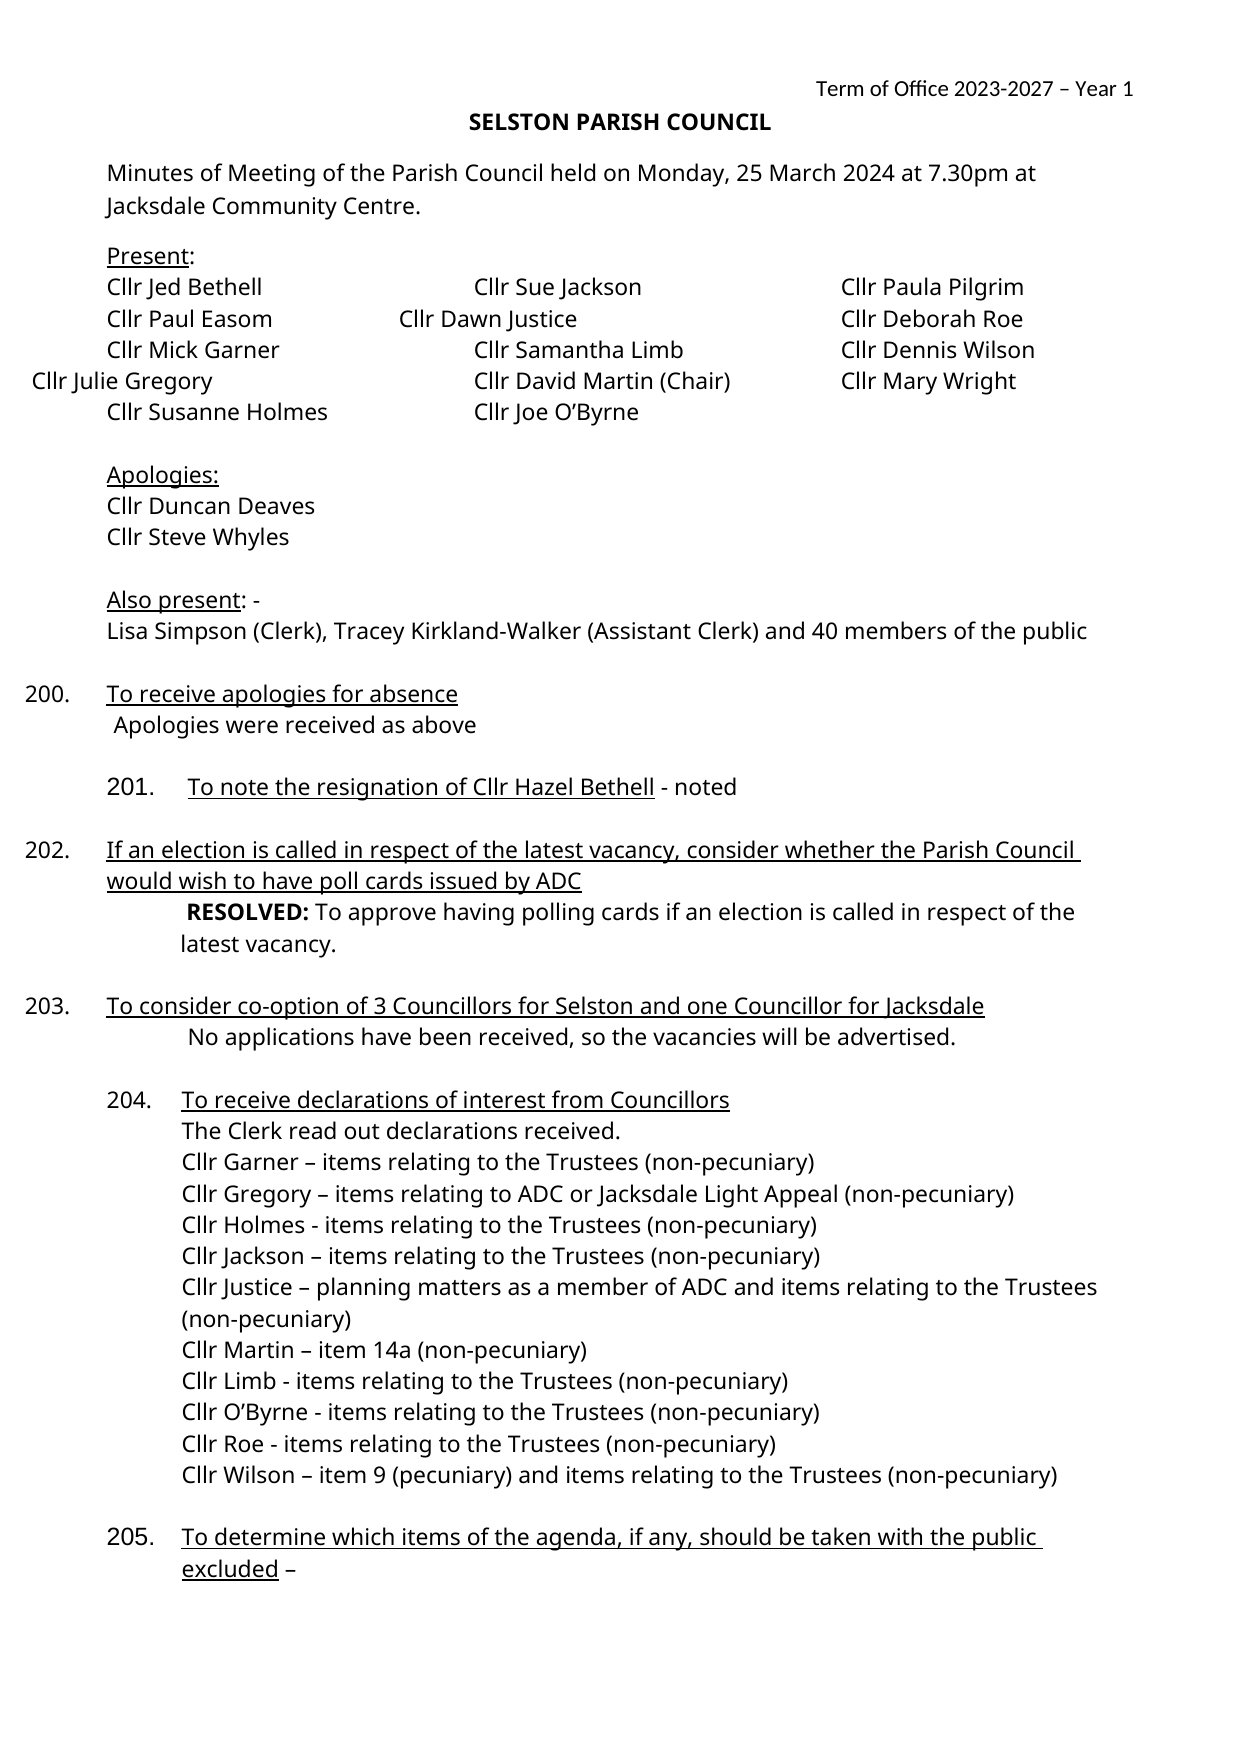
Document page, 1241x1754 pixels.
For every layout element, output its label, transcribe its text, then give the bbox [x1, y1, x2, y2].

list Cllr O’Byrne - items relating to the Trustees (non-pecuniary) [181, 1396, 1134, 1427]
list To consider co-option of 3 Councillors for Selston and one Councillor for Jacksdale [24, 990, 1134, 1021]
list Cllr Mary Wright [841, 365, 1134, 396]
text Also present: - [106, 584, 1134, 615]
list The Clerk read out declarations received. [181, 1115, 1134, 1146]
list Cllr Garner – items relating to the Trustees (non-pecuniary) [181, 1146, 1134, 1177]
text Apologies: [106, 459, 1134, 490]
list To receive declarations of interest from Councillors [106, 1084, 1134, 1115]
list Cllr Dawn Justice [436, 302, 767, 334]
list Cllr Gregory – items relating to ADC or Jacksdale Light Appeal (non-pecuniary) [181, 1177, 1134, 1209]
list Cllr Roe - items relating to the Trustees (non-pecuniary) [181, 1427, 1134, 1459]
text Cllr Steve Whyles [106, 521, 1134, 552]
list To note the resignation of Cllr Hazel Bethell - noted [106, 771, 1134, 802]
list Cllr Mick Garner [106, 334, 400, 365]
list If an election is called in respect of the latest vacancy, consider whether the Parish Council would wish to have poll cards issued by ADC [24, 834, 1134, 896]
list Cllr Wilson – item 9 (pecuniary) and items relating to the Trustees (non-pecuniary) [181, 1459, 1134, 1490]
list To determine which items of the agenda, if any, should be taken with the public excluded – [106, 1521, 1134, 1584]
list Cllr Holmes - items relating to the Trustees (non-pecuniary) [181, 1209, 1134, 1240]
text SELSTON PARISH COUNCIL [106, 106, 1134, 138]
list Cllr Sue Jackson [473, 271, 767, 302]
list No applications have been received, so the vacancies will be advertised. [181, 1021, 1134, 1052]
list Cllr David Martin (Chair) [473, 365, 767, 396]
list Cllr Dennis Wilson [841, 334, 1134, 365]
list Cllr Paula Pilgrim [841, 271, 1134, 302]
list Cllr Julie Gregory [31, 365, 400, 396]
list RESOLVED: To approve having polling cards if an election is called in respect of the latest vacancy. [180, 896, 1134, 959]
text Cllr Deborah Roe [841, 302, 1134, 334]
list Cllr Jed Bethell [106, 271, 400, 302]
text Lisa Simpson (Clerk), Tracey Kirkland-Walker (Assistant Clerk) and 40 members of the public [106, 615, 1134, 646]
list Cllr Paul Easom [106, 302, 400, 334]
text Minutes of Meeting of the Parish Council held on Monday, 25 March 2024 at 7.30pm at Jacksdale Community Centre. [106, 156, 1134, 221]
list Cllr Limb - items relating to the Trustees (non-pecuniary) [181, 1365, 1134, 1396]
text Present: [106, 240, 1134, 271]
list Cllr Susanne Holmes [106, 396, 400, 427]
text Cllr Duncan Deaves [106, 490, 1134, 521]
list Cllr Joe O’Byrne [473, 396, 767, 427]
list To receive apologies for absence [24, 677, 1134, 709]
list Apologies were received as above [106, 709, 1134, 740]
list Cllr Martin – item 14a (non-pecuniary) [181, 1334, 1134, 1365]
list Cllr Samantha Limb [473, 334, 767, 365]
list Cllr Jackson – items relating to the Trustees (non-pecuniary) [181, 1240, 1134, 1271]
list Cllr Justice – planning matters as a member of ADC and items relating to the Trustees (non-pecuniary) [181, 1271, 1134, 1334]
